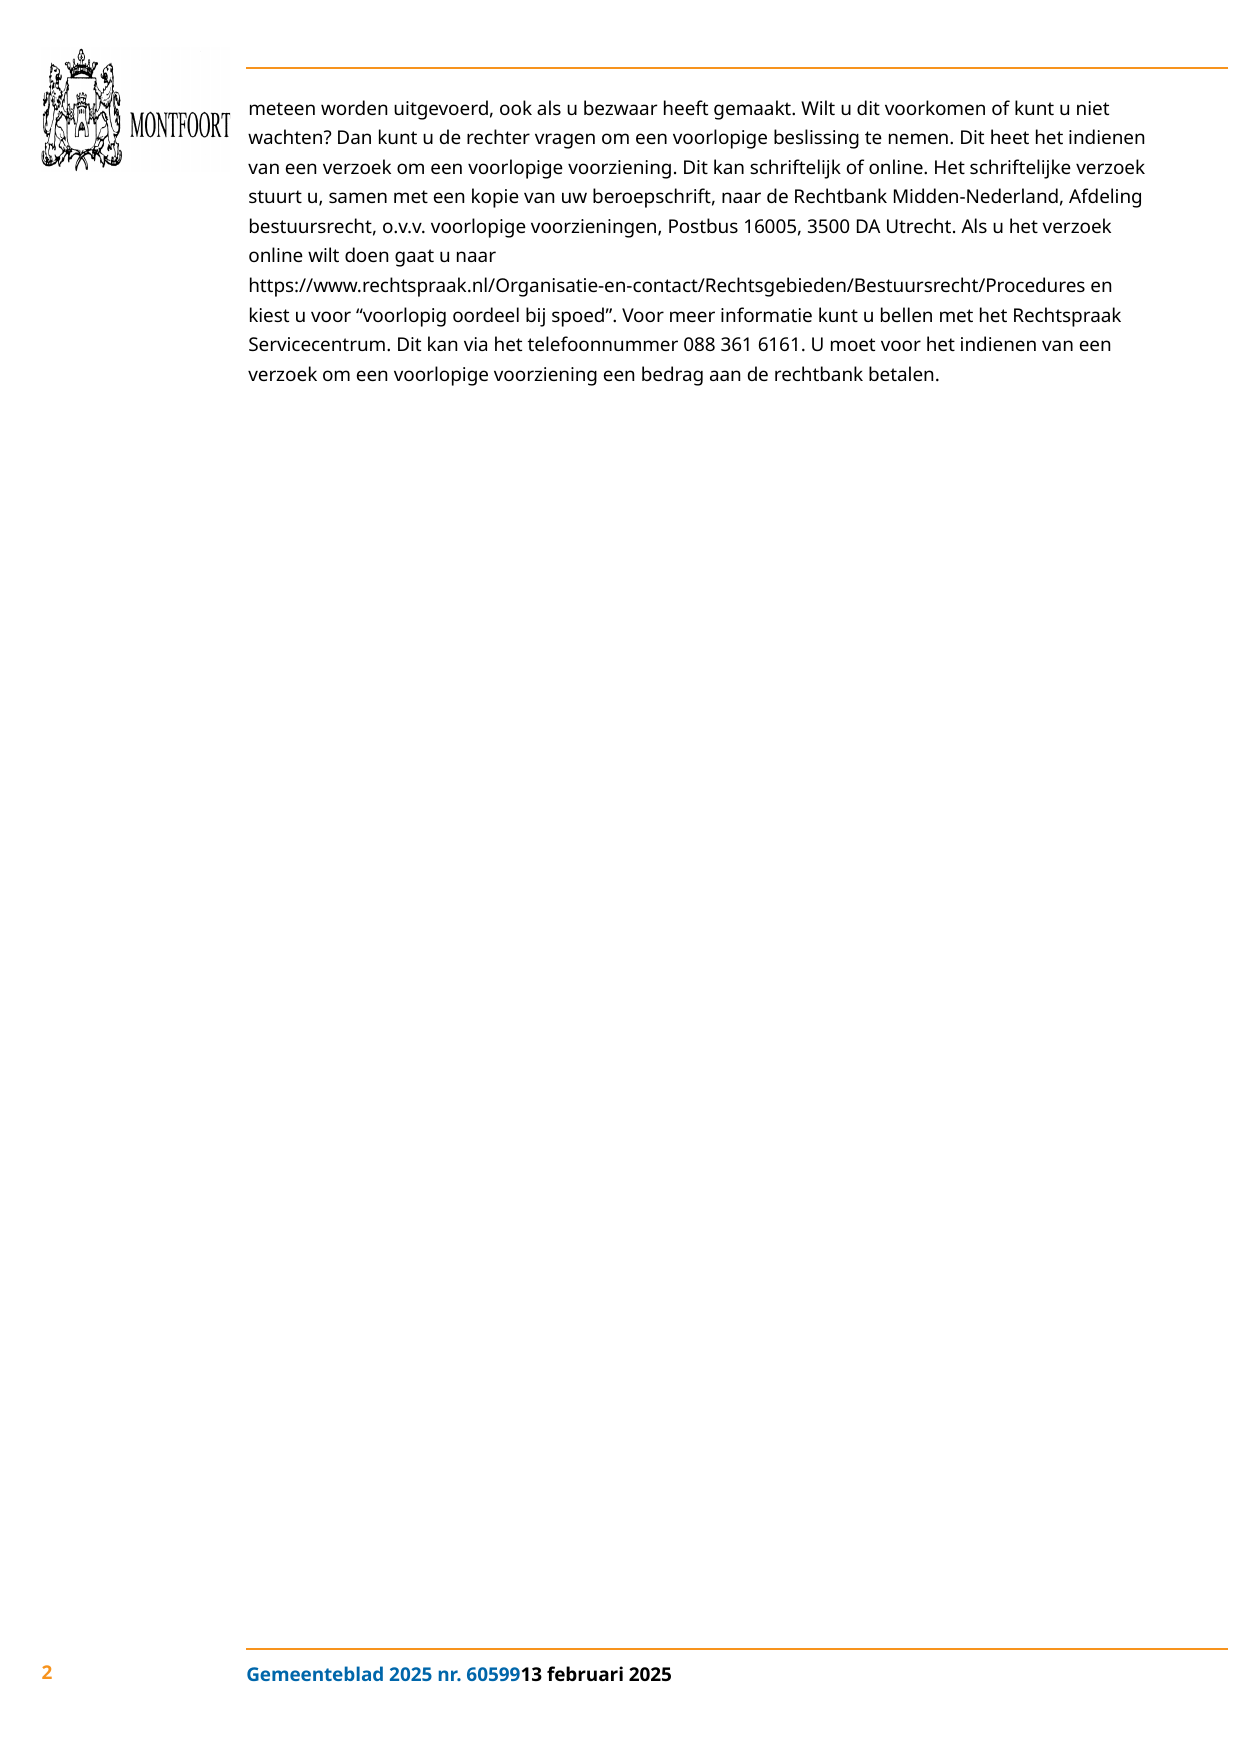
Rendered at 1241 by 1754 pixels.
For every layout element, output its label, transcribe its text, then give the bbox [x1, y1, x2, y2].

picture [41, 47, 231, 172]
text meteen worden uitgevoerd, ook als u bezwaar heeft gemaakt. Wilt u dit voorkomen of kunt u niet wachten? Dan kunt u de rechter vragen om een voorlopige beslissing te nemen. Dit heet het indienen van een verzoek om een voorlopige voorziening. Dit kan schriftelijk of online. Het schriftelijke verzoek stuurt u, samen met een kopie van uw beroepschrift, naar de Rechtbank Midden-Nederland, Afdeling bestuursrecht, o.v.v. voorlopige voorzieningen, Postbus 16005, 3500 DA Utrecht. Als u het verzoek online wilt doen gaat u naar https://www.rechtspraak.nl/Organisatie-en-contact/Rechtsgebieden/Bestuursrecht/Procedures en kiest u voor “voorlopig oordeel bij spoed”. Voor meer informatie kunt u bellen met het Rechtspraak Servicecentrum. Dit kan via het telefoonnummer 088 361 6161. U moet voor het indienen van een verzoek om een voorlopige voorziening een bedrag aan de rechtbank betalen. [248, 95, 1152, 387]
